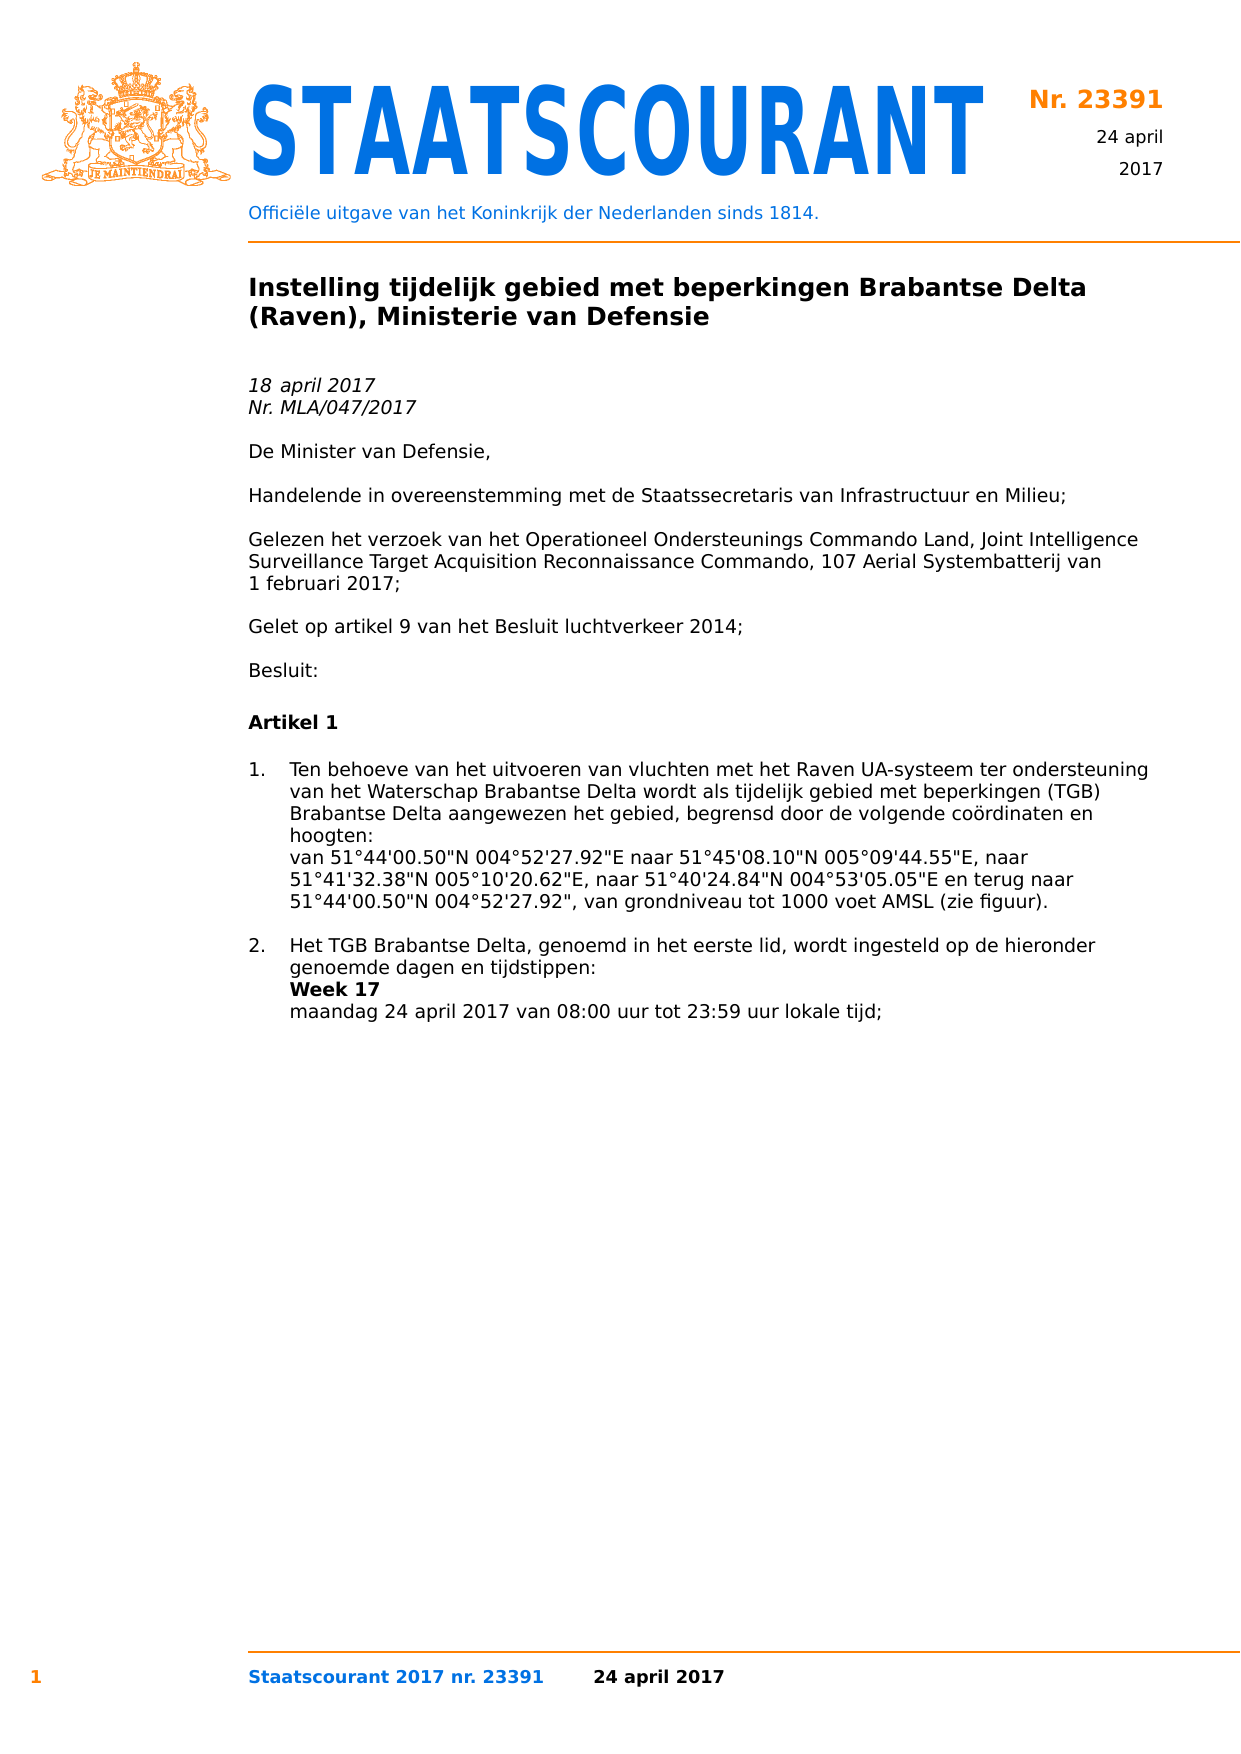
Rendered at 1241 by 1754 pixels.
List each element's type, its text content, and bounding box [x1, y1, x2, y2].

text maandag 24 april 2017 van 08:00 uur tot 23:59 uur lokale tijd; [289, 1001, 1163, 1023]
text Gelezen het verzoek van het Operationeel Ondersteunings Commando Land, Joint Intelligence Surveillance Target Acquisition Reconnaissance Commando, 107 Aerial Systembatterij van 1 februari 2017; [248, 529, 1163, 594]
text Handelende in overeenstemming met de Staatssecretaris van Infrastructuur en Milieu; [248, 485, 1163, 507]
table_cell Officiële uitgave van het Koninkrijk der Nederlanden sinds 1814. [248, 203, 1240, 241]
text 18 april 2017 [248, 375, 1163, 397]
table_cell 24 april [998, 121, 1240, 153]
text De Minister van Defensie, [248, 441, 1163, 463]
table_header Nr. 23391 [998, 62, 1240, 121]
table_cell 2017 [998, 153, 1240, 203]
text Gelet op artikel 9 van het Besluit luchtverkeer 2014; [248, 616, 1163, 638]
subtitle Instelling tijdelijk gebied met beperkingen Brabantse Delta (Raven), Ministerie van Defensie [248, 273, 1163, 331]
text Week 17 [289, 979, 1163, 1001]
text 2. Het TGB Brabantse Delta, genoemd in het eerste lid, wordt ingesteld op de hieronder genoemde dagen en tijdstippen: [248, 935, 1163, 979]
subtitle Artikel 1 [248, 712, 1163, 734]
table_header STAATSCOURANT [248, 62, 998, 203]
text Besluit: [248, 660, 1163, 682]
text Nr. MLA/047/2017 [248, 397, 1163, 419]
text 1. Ten behoeve van het uitvoeren van vluchten met het Raven UA-systeem ter ondersteuning van het Waterschap Brabantse Delta wordt als tijdelijk gebied met beperkingen (TGB) Brabantse Delta aangewezen het gebied, begrensd door de volgende coördinaten en hoogten: [248, 759, 1163, 847]
text van 51°44'00.50"N 004°52'27.92"E naar 51°45'08.10"N 005°09'44.55"E, naar 51°41'32.38"N 005°10'20.62"E, naar 51°40'24.84"N 004°53'05.05"E en terug naar 51°44'00.50"N 004°52'27.92", van grondniveau tot 1000 voet AMSL (zie figuur). [289, 847, 1163, 913]
table_header [25, 62, 248, 241]
picture [41, 62, 231, 186]
